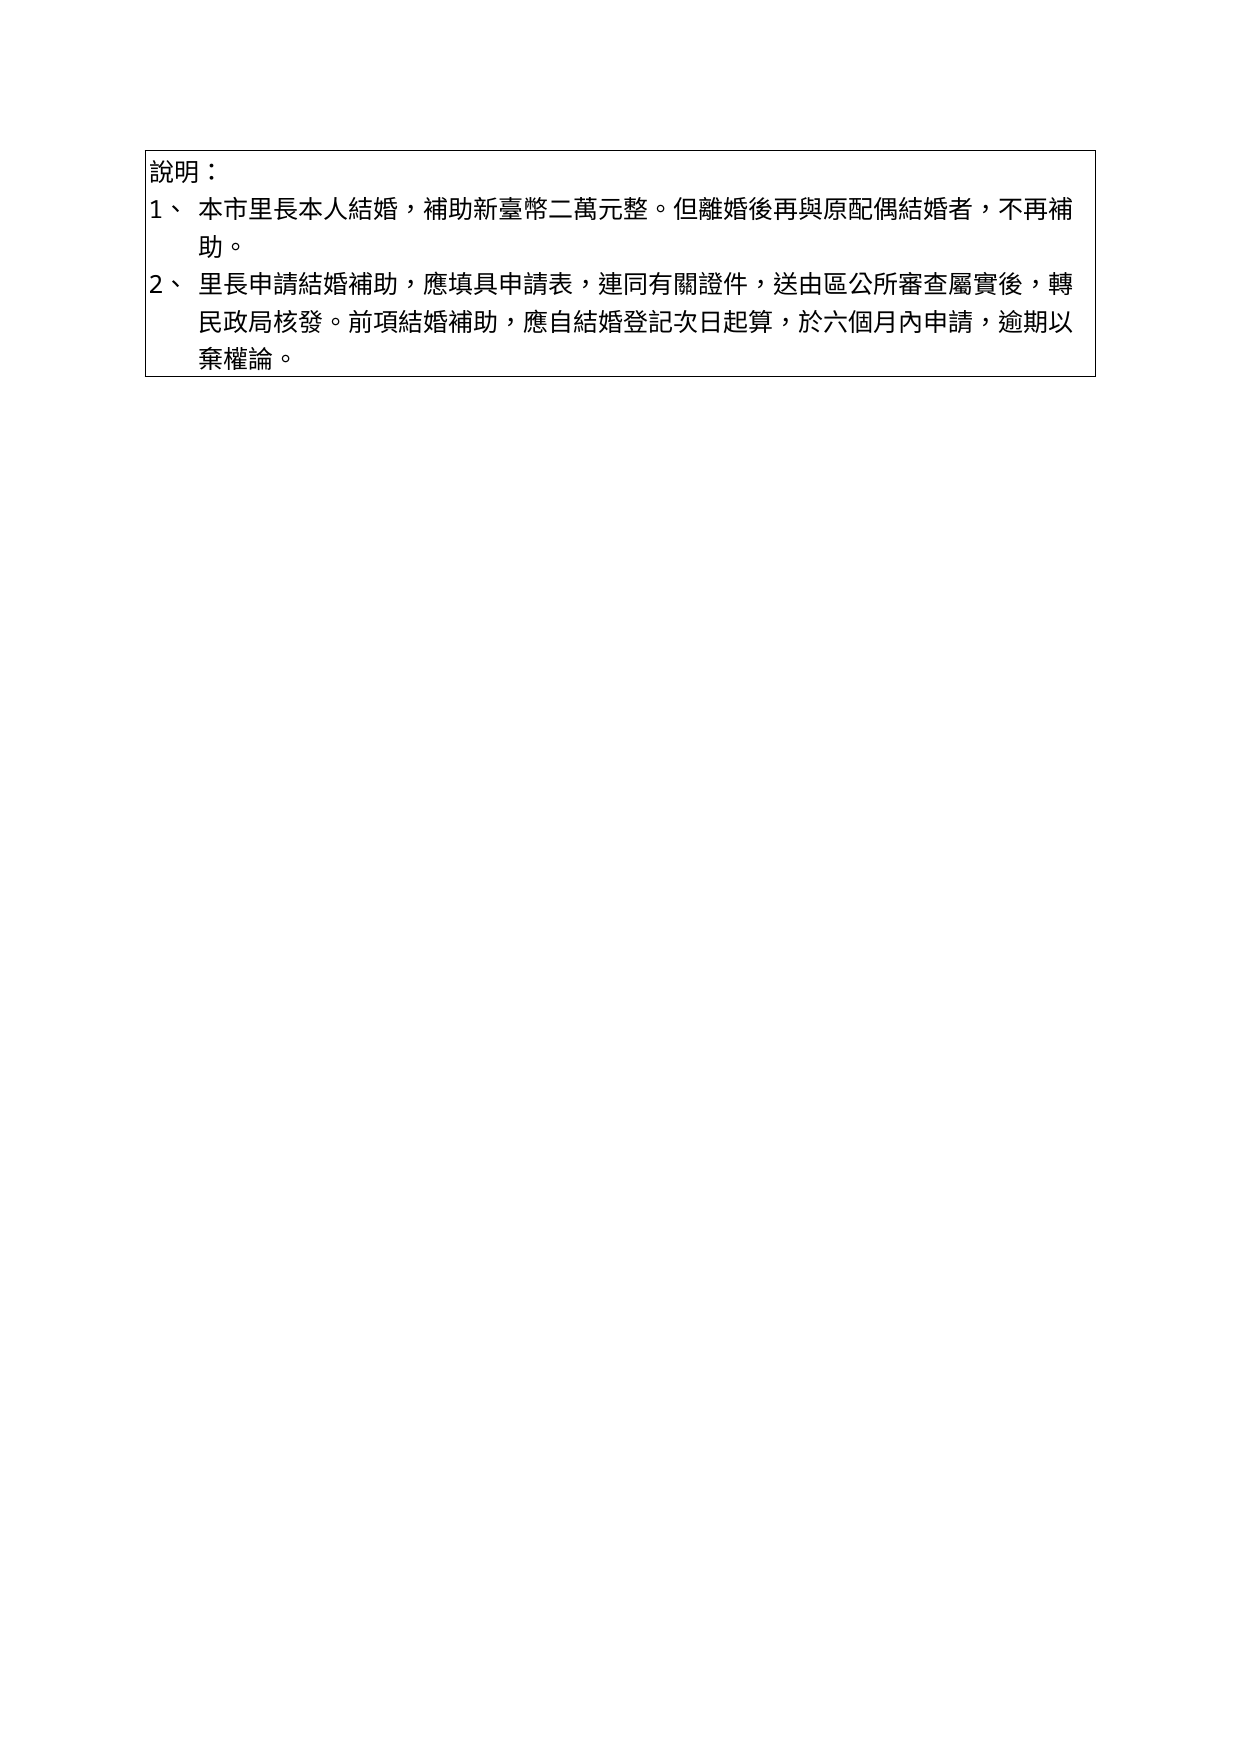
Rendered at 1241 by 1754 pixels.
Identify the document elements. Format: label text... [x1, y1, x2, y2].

table_cell 說明： 本市里長本人結婚，補助新臺幣二萬元整。但離婚後再與原配偶結婚者，不再補助。 里長申請結婚補助，應填具申請表，連同有關證件，送由區公所審查屬實後，轉民政局核發。前項結婚補助，應自結婚登記次日起算，於六個月內申請，逾期以棄權論。 [146, 151, 1095, 376]
